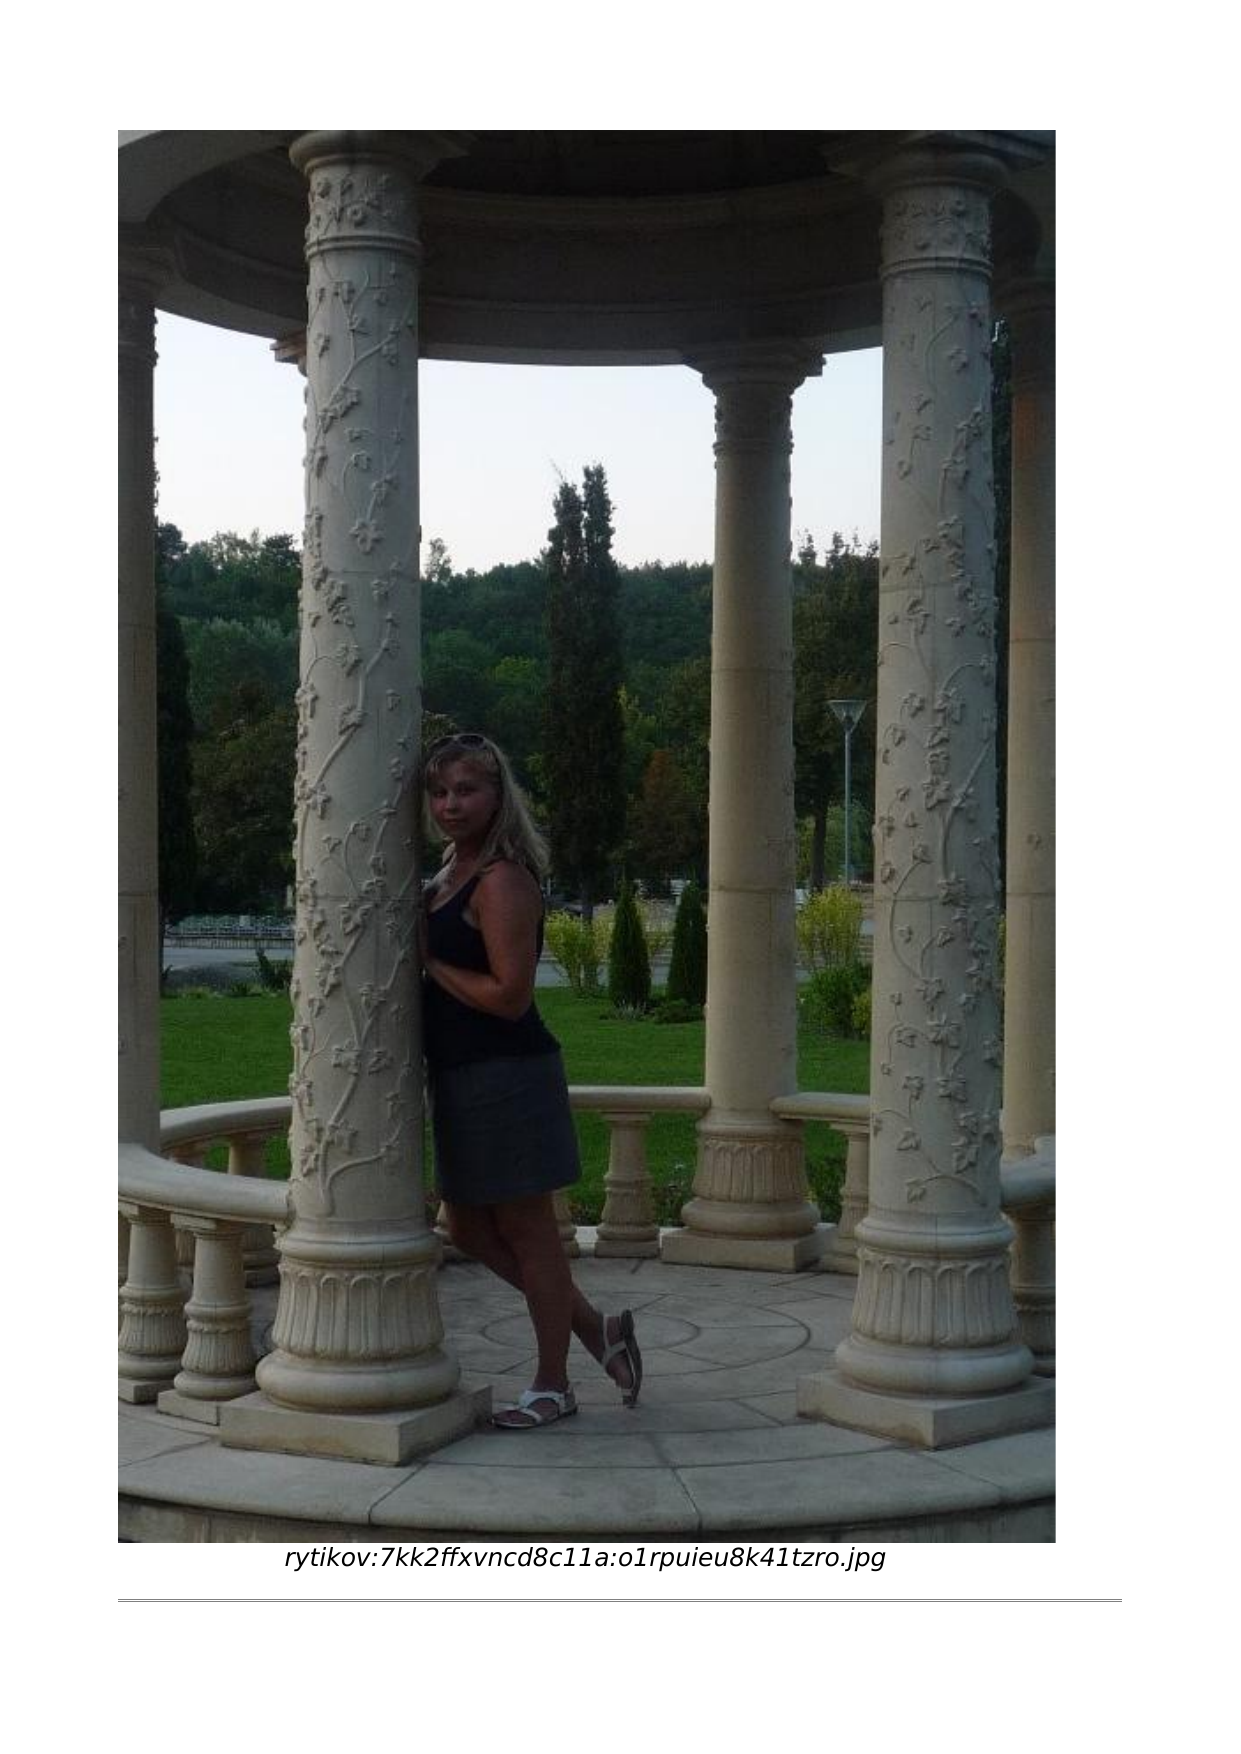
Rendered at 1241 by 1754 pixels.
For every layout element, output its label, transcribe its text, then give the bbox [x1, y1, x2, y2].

picture [118, 130, 1056, 1543]
text rytikov:7kk2ffxvncd8c11a:o1rpuieu8k41tzro.jpg [118, 1543, 1056, 1572]
